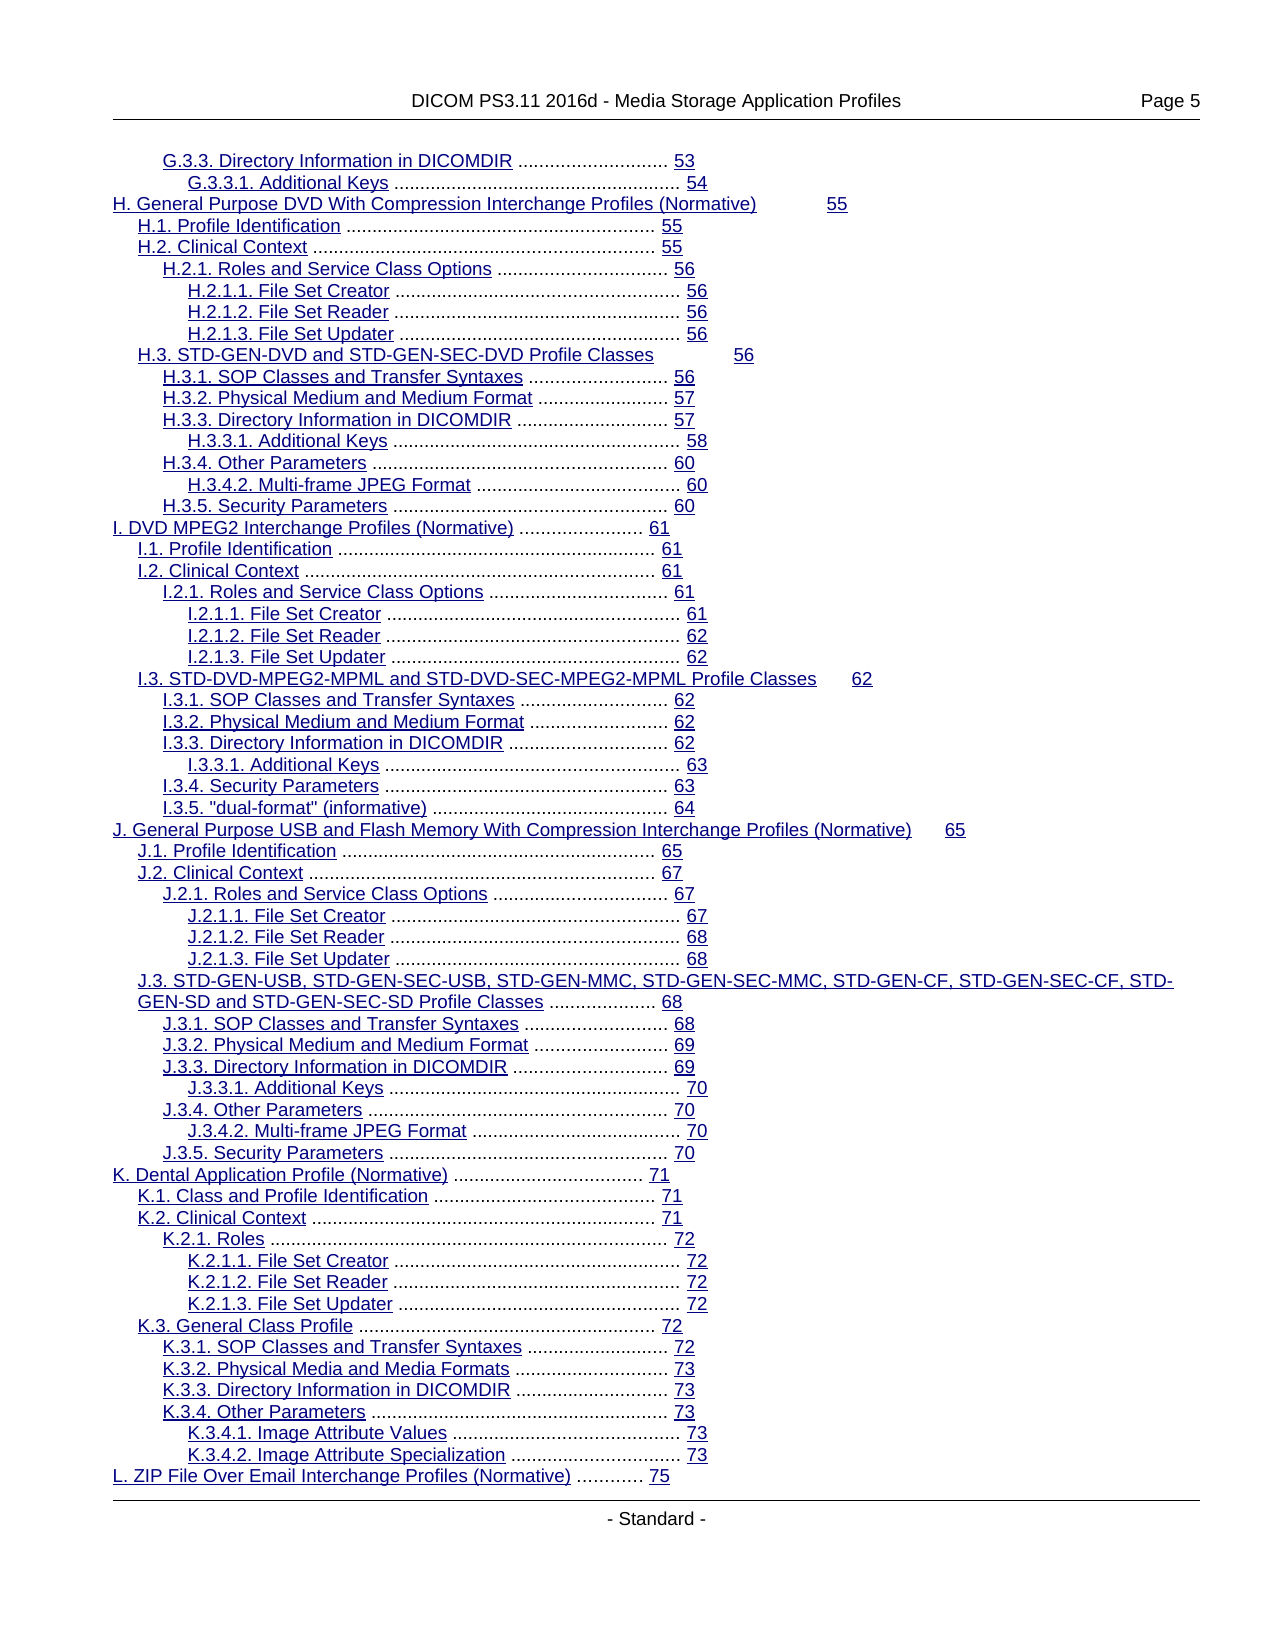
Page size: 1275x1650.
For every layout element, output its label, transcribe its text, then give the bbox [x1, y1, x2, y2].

text H.1. Profile Identification 0 [137, 215, 1175, 236]
text J.2.1.3. File Set Updater 0 [187, 948, 1175, 969]
text I.3.3. Directory Information in DICOMDIR 0 [162, 732, 1175, 754]
text J.3.1. SOP Classes and Transfer Syntaxes 0 [162, 1012, 1175, 1034]
text H.3. STD-GEN-DVD and STD-GEN-SEC-DVD Profile Classes 0 [137, 344, 1175, 366]
text K.2. Clinical Context 0 [137, 1207, 1175, 1228]
text I.3. STD-DVD-MPEG2-MPML and STD-DVD-SEC-MPEG2-MPML Profile Classes 0 [137, 667, 1175, 689]
text I.3.2. Physical Medium and Medium Format 0 [162, 711, 1175, 732]
text I.3.1. SOP Classes and Transfer Syntaxes 0 [162, 689, 1175, 711]
text J.3.2. Physical Medium and Medium Format 0 [162, 1034, 1175, 1056]
text K.2.1. Roles 0 [162, 1228, 1175, 1250]
text I.3.5. "dual-format" (informative) 0 [162, 797, 1175, 818]
text J.3.3.1. Additional Keys 0 [187, 1077, 1175, 1099]
text J.2.1.1. File Set Creator 0 [187, 905, 1175, 926]
text G.3.3.1. Additional Keys 0 [187, 172, 1175, 193]
text J.3.4.2. Multi-frame JPEG Format 0 [187, 1120, 1175, 1142]
text I.2.1. Roles and Service Class Options 0 [162, 581, 1175, 603]
text H.2.1.2. File Set Reader 0 [187, 301, 1175, 322]
text H.2.1.3. File Set Updater 0 [187, 322, 1175, 344]
text J.2. Clinical Context 0 [137, 862, 1175, 883]
text J.2.1. Roles and Service Class Options 0 [162, 883, 1175, 905]
text L. ZIP File Over Email Interchange Profiles (Normative) 0 [112, 1465, 1175, 1487]
text J.3.5. Security Parameters 0 [162, 1142, 1175, 1163]
text H.3.3.1. Additional Keys 0 [187, 430, 1175, 452]
text H. General Purpose DVD With Compression Interchange Profiles (Normative) 0 [112, 193, 1175, 215]
text I.2.1.1. File Set Creator 0 [187, 603, 1175, 624]
text K. Dental Application Profile (Normative) 0 [112, 1163, 1175, 1185]
text J.3.3. Directory Information in DICOMDIR 0 [162, 1056, 1175, 1077]
text K.2.1.1. File Set Creator 0 [187, 1250, 1175, 1271]
text G.3.3. Directory Information in DICOMDIR 0 [162, 150, 1175, 172]
text H.2.1. Roles and Service Class Options 0 [162, 258, 1175, 279]
text H.3.4. Other Parameters 0 [162, 452, 1175, 473]
text J.3. STD-GEN-USB, STD-GEN-SEC-USB, STD-GEN-MMC, STD-GEN-SEC-MMC, STD-GEN-CF, STD-GEN-SEC-CF, STD-GEN-SD and STD-GEN-SEC-SD Profile Classes 0 [137, 969, 1175, 1012]
text H.3.3. Directory Information in DICOMDIR 0 [162, 409, 1175, 430]
text K.3.1. SOP Classes and Transfer Syntaxes 0 [162, 1336, 1175, 1357]
text H.2. Clinical Context 0 [137, 236, 1175, 258]
text I.2. Clinical Context 0 [137, 560, 1175, 581]
text J.1. Profile Identification 0 [137, 840, 1175, 862]
text I.3.4. Security Parameters 0 [162, 775, 1175, 797]
text J.3.4. Other Parameters 0 [162, 1099, 1175, 1120]
text H.3.1. SOP Classes and Transfer Syntaxes 0 [162, 366, 1175, 387]
text I.2.1.2. File Set Reader 0 [187, 624, 1175, 646]
text K.2.1.3. File Set Updater 0 [187, 1293, 1175, 1314]
text J.2.1.2. File Set Reader 0 [187, 926, 1175, 948]
text K.3.3. Directory Information in DICOMDIR 0 [162, 1379, 1175, 1401]
text K.3.4.1. Image Attribute Values 0 [187, 1422, 1175, 1444]
text H.3.5. Security Parameters 0 [162, 495, 1175, 517]
text I. DVD MPEG2 Interchange Profiles (Normative) 0 [112, 517, 1175, 538]
text H.3.2. Physical Medium and Medium Format 0 [162, 387, 1175, 409]
text K.3. General Class Profile 0 [137, 1314, 1175, 1336]
text K.1. Class and Profile Identification 0 [137, 1185, 1175, 1207]
text H.2.1.1. File Set Creator 0 [187, 279, 1175, 301]
text K.2.1.2. File Set Reader 0 [187, 1271, 1175, 1293]
text I.3.3.1. Additional Keys 0 [187, 754, 1175, 775]
text K.3.4.2. Image Attribute Specialization 0 [187, 1444, 1175, 1465]
text K.3.2. Physical Media and Media Formats 0 [162, 1357, 1175, 1379]
text K.3.4. Other Parameters 0 [162, 1401, 1175, 1422]
text I.2.1.3. File Set Updater 0 [187, 646, 1175, 667]
text J. General Purpose USB and Flash Memory With Compression Interchange Profiles (Normative) 0 [112, 818, 1175, 840]
text H.3.4.2. Multi-frame JPEG Format 0 [187, 473, 1175, 495]
text I.1. Profile Identification 0 [137, 538, 1175, 560]
